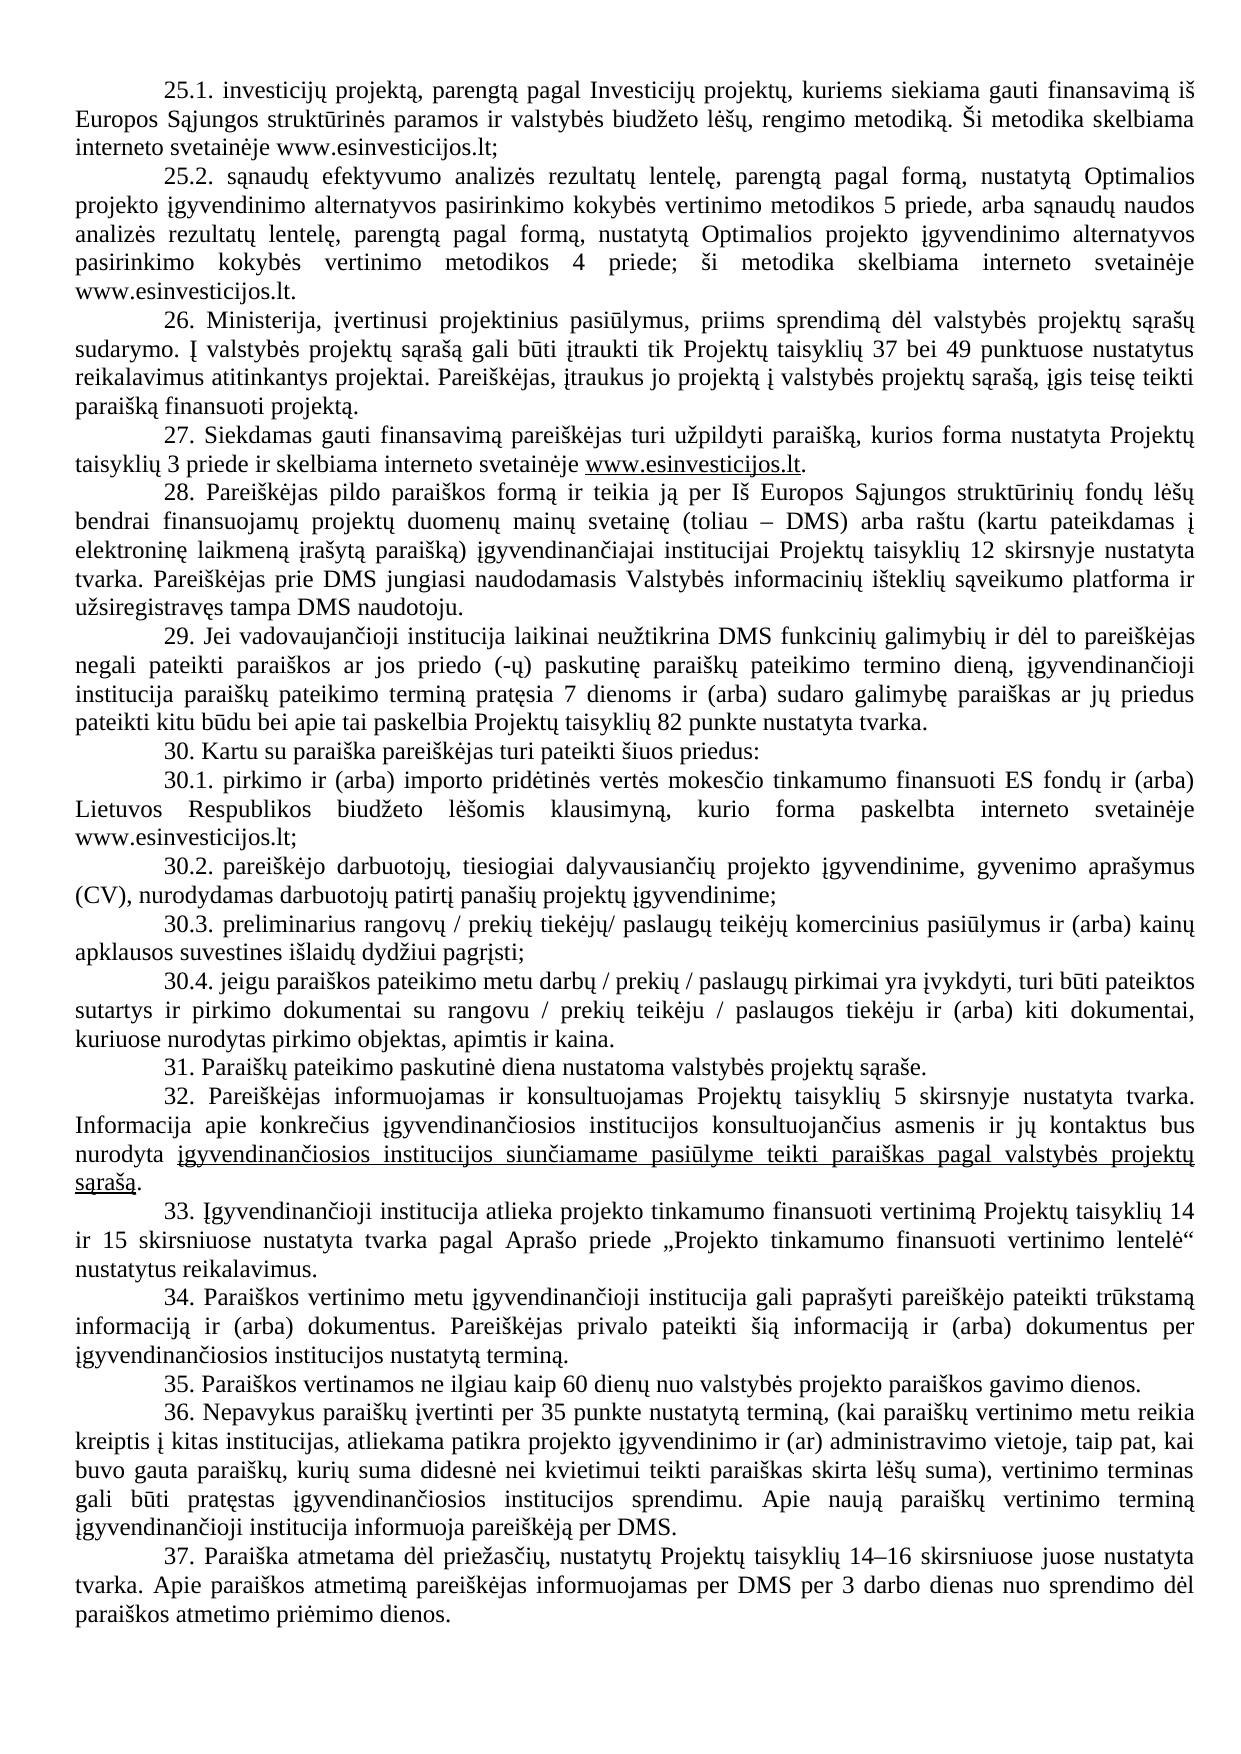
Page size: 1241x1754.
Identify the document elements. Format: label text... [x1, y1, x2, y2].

text 27. Siekdamas gauti finansavimą pareiškėjas turi užpildyti paraišką, kurios forma nustatyta Projektų taisyklių 3 priede ir skelbiama interneto svetainėje www.esinvesticijos.lt. [75, 420, 1196, 477]
text 30.4. jeigu paraiškos pateikimo metu darbų / prekių / paslaugų pirkimai yra įvykdyti, turi būti pateiktos sutartys ir pirkimo dokumentai su rangovu / prekių teikėju / paslaugos tiekėju ir (arba) kiti dokumentai, kuriuose nurodytas pirkimo objektas, apimtis ir kaina. [75, 966, 1196, 1052]
text 32. Pareiškėjas informuojamas ir konsultuojamas Projektų taisyklių 5 skirsnyje nustatyta tvarka. Informacija apie konkrečius įgyvendinančiosios institucijos konsultuojančius asmenis ir jų kontaktus bus nurodyta įgyvendinančiosios institucijos siunčiamame pasiūlyme teikti paraiškas pagal valstybės projektų sąrašą. [75, 1081, 1196, 1196]
text 29. Jei vadovaujančioji institucija laikinai neužtikrina DMS funkcinių galimybių ir dėl to pareiškėjas negali pateikti paraiškos ar jos priedo (-ų) paskutinę paraiškų pateikimo termino dieną, įgyvendinančioji institucija paraiškų pateikimo terminą pratęsia 7 dienoms ir (arba) sudaro galimybę paraiškas ar jų priedus pateikti kitu būdu bei apie tai paskelbia Projektų taisyklių 82 punkte nustatyta tvarka. [75, 621, 1196, 736]
text 30.2. pareiškėjo darbuotojų, tiesiogiai dalyvausiančių projekto įgyvendinime, gyvenimo aprašymus (CV), nurodydamas darbuotojų patirtį panašių projektų įgyvendinime; [75, 851, 1196, 909]
text 25.1. investicijų projektą, parengtą pagal Investicijų projektų, kuriems siekiama gauti finansavimą iš Europos Sąjungos struktūrinės paramos ir valstybės biudžeto lėšų, rengimo metodiką. Ši metodika skelbiama interneto svetainėje www.esinvesticijos.lt; [75, 75, 1196, 161]
text 30.1. pirkimo ir (arba) importo pridėtinės vertės mokesčio tinkamumo finansuoti ES fondų ir (arba) Lietuvos Respublikos biudžeto lėšomis klausimyną, kurio forma paskelbta interneto svetainėje www.esinvesticijos.lt; [75, 765, 1196, 851]
text 34. Paraiškos vertinimo metu įgyvendinančioji institucija gali paprašyti pareiškėjo pateikti trūkstamą informaciją ir (arba) dokumentus. Pareiškėjas privalo pateikti šią informaciją ir (arba) dokumentus per įgyvendinančiosios institucijos nustatytą terminą. [75, 1282, 1196, 1369]
text 30.3. preliminarius rangovų / prekių tiekėjų/ paslaugų teikėjų komercinius pasiūlymus ir (arba) kainų apklausos suvestines išlaidų dydžiui pagrįsti; [75, 909, 1196, 966]
text 36. Nepavykus paraiškų įvertinti per 35 punkte nustatytą terminą, (kai paraiškų vertinimo metu reikia kreiptis į kitas institucijas, atliekama patikra projekto įgyvendinimo ir (ar) administravimo vietoje, taip pat, kai buvo gauta paraiškų, kurių suma didesnė nei kvietimui teikti paraiškas skirta lėšų suma), vertinimo terminas gali būti pratęstas įgyvendinančiosios institucijos sprendimu. Apie naują paraiškų vertinimo terminą įgyvendinančioji institucija informuoja pareiškėją per DMS. [75, 1397, 1196, 1541]
text 25.2. sąnaudų efektyvumo analizės rezultatų lentelę, parengtą pagal formą, nustatytą Optimalios projekto įgyvendinimo alternatyvos pasirinkimo kokybės vertinimo metodikos 5 priede, arba sąnaudų naudos analizės rezultatų lentelę, parengtą pagal formą, nustatytą Optimalios projekto įgyvendinimo alternatyvos pasirinkimo kokybės vertinimo metodikos 4 priede; ši metodika skelbiama interneto svetainėje www.esinvesticijos.lt. [75, 161, 1196, 305]
text 37. Paraiška atmetama dėl priežasčių, nustatytų Projektų taisyklių 14–16 skirsniuose juose nustatyta tvarka. Apie paraiškos atmetimą pareiškėjas informuojamas per DMS per 3 darbo dienas nuo sprendimo dėl paraiškos atmetimo priėmimo dienos. [75, 1541, 1196, 1627]
text 31. Paraiškų pateikimo paskutinė diena nustatoma valstybės projektų sąraše. [75, 1052, 1196, 1081]
text 35. Paraiškos vertinamos ne ilgiau kaip 60 dienų nuo valstybės projekto paraiškos gavimo dienos. [75, 1369, 1196, 1397]
text 30. Kartu su paraiška pareiškėjas turi pateikti šiuos priedus: [75, 736, 1196, 765]
text 28. Pareiškėjas pildo paraiškos formą ir teikia ją per Iš Europos Sąjungos struktūrinių fondų lėšų bendrai finansuojamų projektų duomenų mainų svetainę (toliau – DMS) arba raštu (kartu pateikdamas į elektroninę laikmeną įrašytą paraišką) įgyvendinančiajai institucijai Projektų taisyklių 12 skirsnyje nustatyta tvarka. Pareiškėjas prie DMS jungiasi naudodamasis Valstybės informacinių išteklių sąveikumo platforma ir užsiregistravęs tampa DMS naudotoju. [75, 477, 1196, 621]
text 33. Įgyvendinančioji institucija atlieka projekto tinkamumo finansuoti vertinimą Projektų taisyklių 14 ir 15 skirsniuose nustatyta tvarka pagal Aprašo priede „Projekto tinkamumo finansuoti vertinimo lentelė“ nustatytus reikalavimus. [75, 1196, 1196, 1282]
text 26. Ministerija, įvertinusi projektinius pasiūlymus, priims sprendimą dėl valstybės projektų sąrašų sudarymo. Į valstybės projektų sąrašą gali būti įtraukti tik Projektų taisyklių 37 bei 49 punktuose nustatytus reikalavimus atitinkantys projektai. Pareiškėjas, įtraukus jo projektą į valstybės projektų sąrašą, įgis teisę teikti paraišką finansuoti projektą. [75, 305, 1196, 420]
